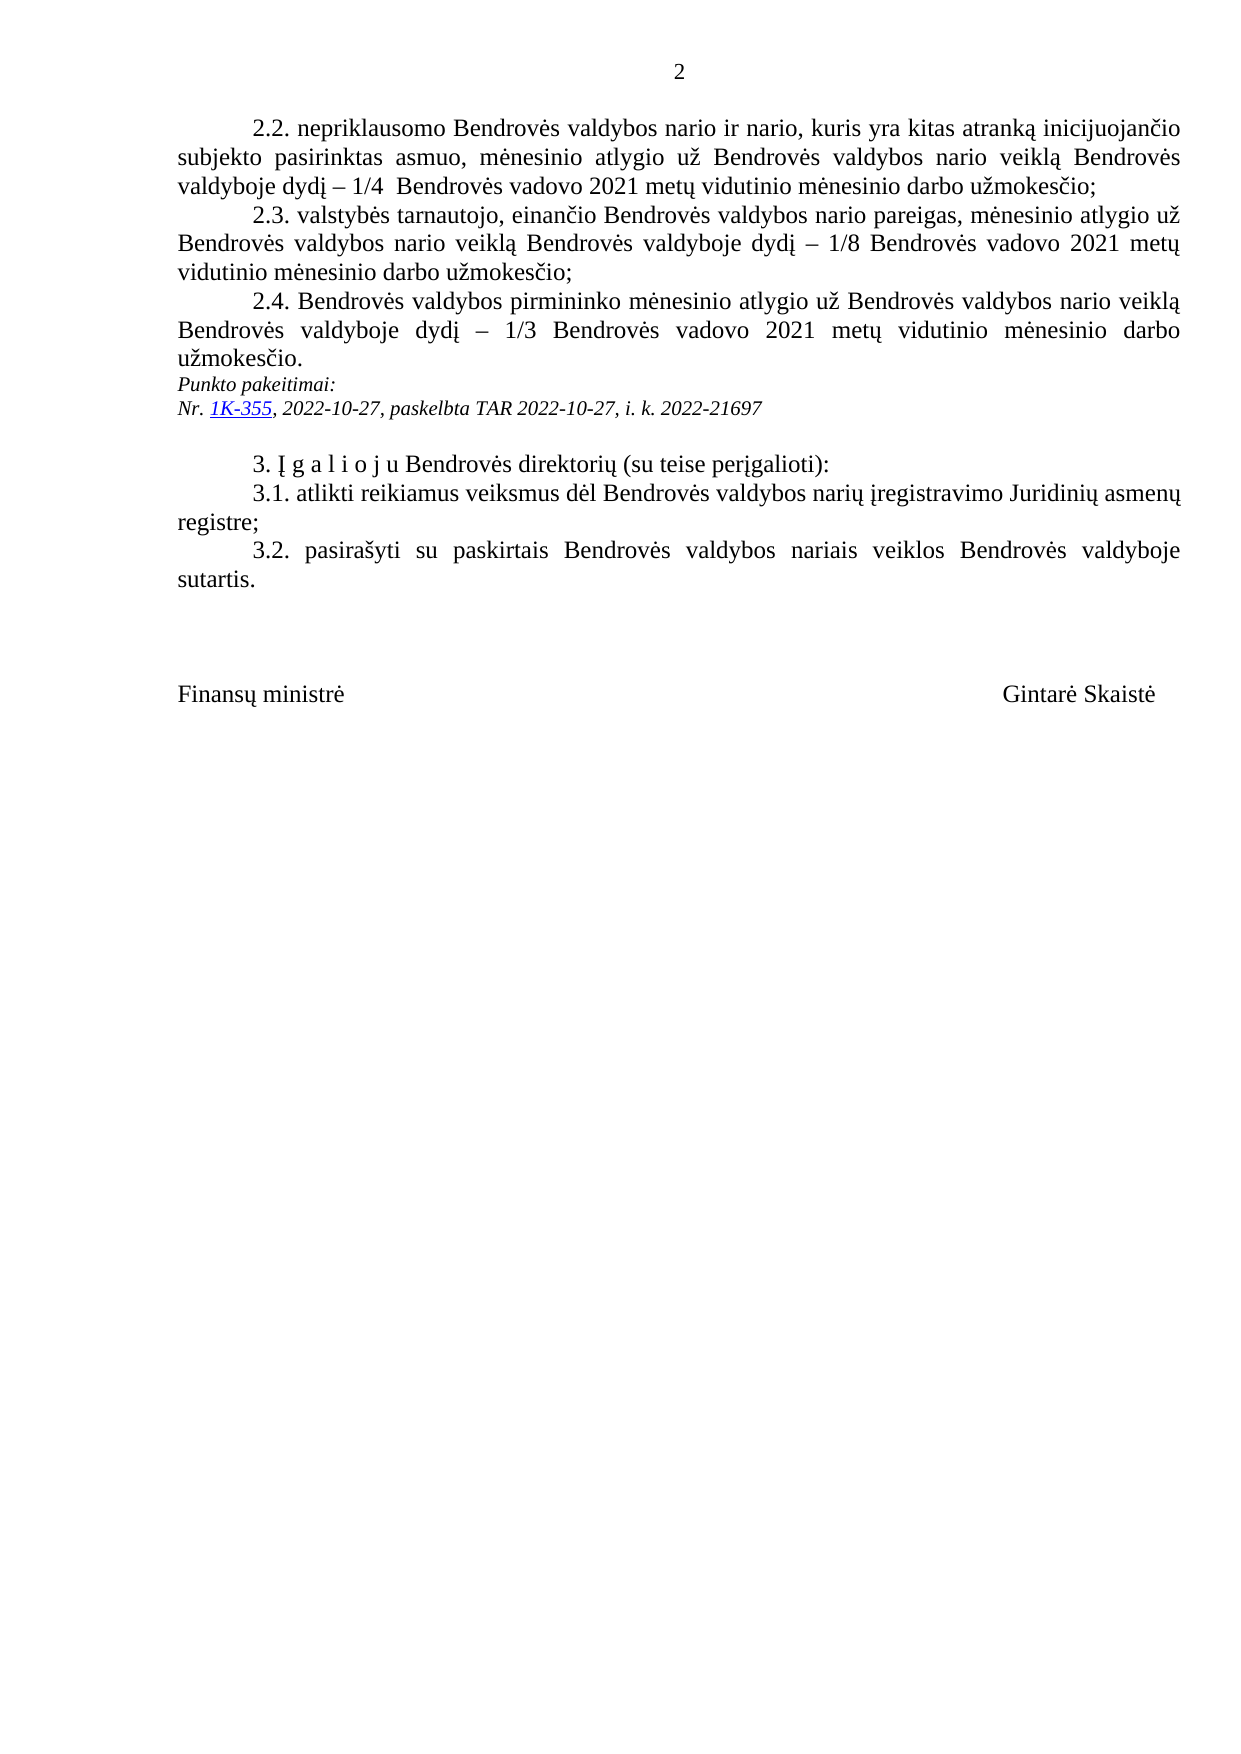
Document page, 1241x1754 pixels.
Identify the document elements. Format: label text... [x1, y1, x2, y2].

text Punkto pakeitimai: [177, 372, 1181, 396]
text 2.2. nepriklausomo Bendrovės valdybos nario ir nario, kuris yra kitas atranką inicijuojančio subjekto pasirinktas asmuo, mėnesinio atlygio už Bendrovės valdybos nario veiklą Bendrovės valdyboje dydį – 1/4 Bendrovės vadovo 2021 metų vidutinio mėnesinio darbo užmokesčio; [177, 113, 1181, 200]
text Nr. 1K-355, 2022-10-27, paskelbta TAR 2022-10-27, i. k. 2022-21697 [177, 396, 1181, 420]
text 2.3. valstybės tarnautojo, einančio Bendrovės valdybos nario pareigas, mėnesinio atlygio už Bendrovės valdybos nario veiklą Bendrovės valdyboje dydį – 1/8 Bendrovės vadovo 2021 metų vidutinio mėnesinio darbo užmokesčio; [177, 200, 1181, 286]
text 2.4. Bendrovės valdybos pirmininko mėnesinio atlygio už Bendrovės valdybos nario veiklą Bendrovės valdyboje dydį – 1/3 Bendrovės vadovo 2021 metų vidutinio mėnesinio darbo užmokesčio. [177, 286, 1181, 372]
text 3.2. pasirašyti su paskirtais Bendrovės valdybos nariais veiklos Bendrovės valdyboje sutartis. [177, 535, 1181, 593]
text 3.1. atlikti reikiamus veiksmus dėl Bendrovės valdybos narių įregistravimo Juridinių asmenų registre; [177, 478, 1181, 535]
text 3. Į g a l i o j u Bendrovės direktorių (su teise perįgalioti): [177, 449, 1181, 478]
text Finansų ministrė Gintarė Skaistė [177, 679, 1181, 708]
